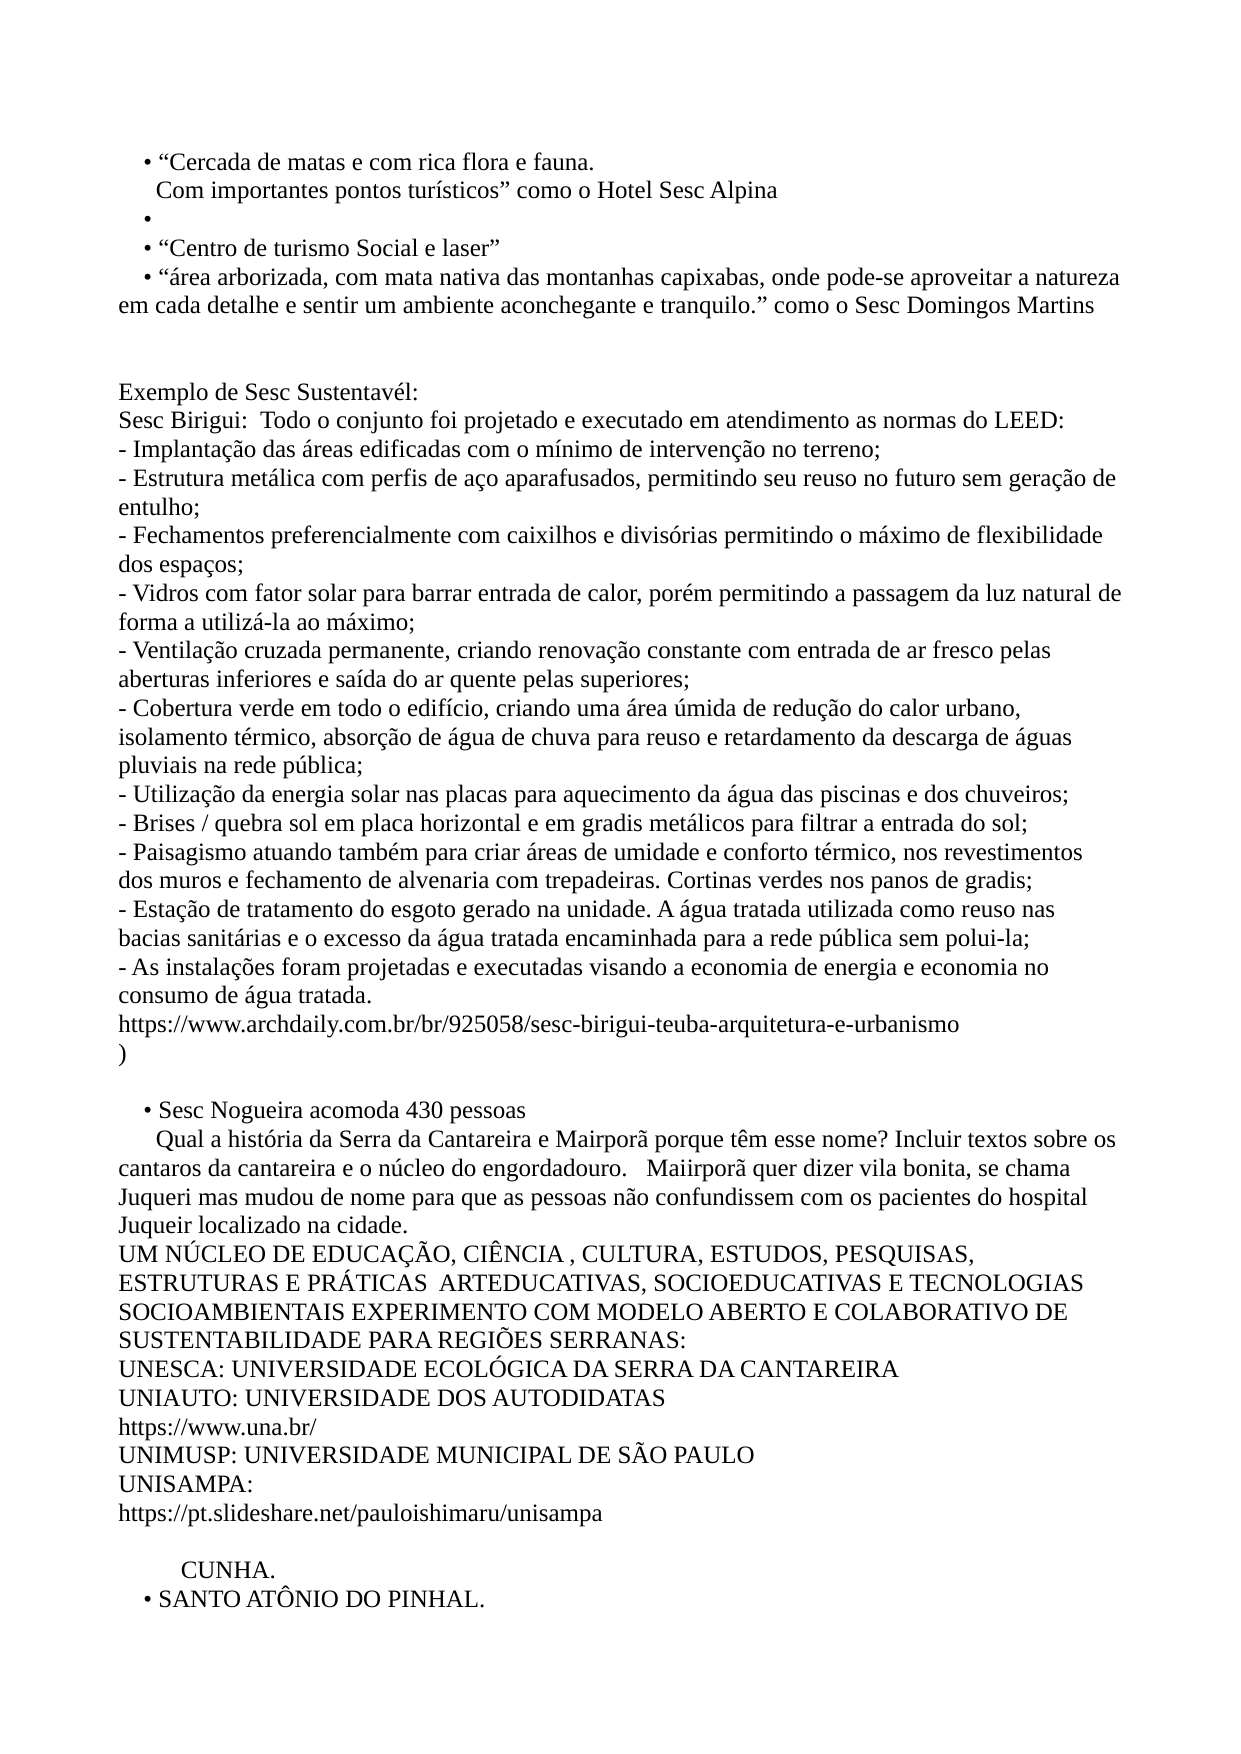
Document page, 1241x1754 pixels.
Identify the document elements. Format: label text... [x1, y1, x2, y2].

text Qual a história da Serra da Cantareira e Mairporã porque têm esse nome? Incluir textos sobre os cantaros da cantareira e o núcleo do engordadouro. Maiirporã quer dizer vila bonita, se chama Juqueri mas mudou de nome para que as pessoas não confundissem com os pacientes do hospital Juqueir localizado na cidade. [118, 1124, 1122, 1239]
text - Utilização da energia solar nas placas para aquecimento da água das piscinas e dos chuveiros; [118, 779, 1122, 808]
text - Implantação das áreas edificadas com o mínimo de intervenção no terreno; [118, 434, 1122, 463]
text Com importantes pontos turísticos” como o Hotel Sesc Alpina [118, 176, 1122, 204]
text UNISAMPA: [118, 1469, 1122, 1498]
text UM NÚCLEO DE EDUCAÇÃO, CIÊNCIA , CULTURA, ESTUDOS, PESQUISAS, ESTRUTURAS E PRÁTICAS ARTEDUCATIVAS, SOCIOEDUCATIVAS E TECNOLOGIAS SOCIOAMBIENTAIS EXPERIMENTO COM MODELO ABERTO E COLABORATIVO DE SUSTENTABILIDADE PARA REGIÕES SERRANAS: [118, 1239, 1122, 1354]
text - Paisagismo atuando também para criar áreas de umidade e conforto térmico, nos revestimentos dos muros e fechamento de alvenaria com trepadeiras. Cortinas verdes nos panos de gradis; [118, 837, 1122, 894]
text • “Centro de turismo Social e laser” [118, 233, 1122, 262]
text https://pt.slideshare.net/pauloishimaru/unisampa [118, 1498, 1122, 1527]
text UNESCA: UNIVERSIDADE ECOLÓGICA DA SERRA DA CANTAREIRA [118, 1354, 1122, 1383]
text - Brises / quebra sol em placa horizontal e em gradis metálicos para filtrar a entrada do sol; [118, 808, 1122, 837]
text - Ventilação cruzada permanente, criando renovação constante com entrada de ar fresco pelas aberturas inferiores e saída do ar quente pelas superiores; [118, 636, 1122, 693]
text - Cobertura verde em todo o edifício, criando uma área úmida de redução do calor urbano, isolamento térmico, absorção de água de chuva para reuso e retardamento da descarga de águas pluviais na rede pública; [118, 693, 1122, 779]
text Exemplo de Sesc Sustentavél: [118, 377, 1122, 406]
text UNIAUTO: UNIVERSIDADE DOS AUTODIDATAS [118, 1383, 1122, 1412]
text - Vidros com fator solar para barrar entrada de calor, porém permitindo a passagem da luz natural de forma a utilizá-la ao máximo; [118, 578, 1122, 636]
text https://www.archdaily.com.br/br/925058/sesc-birigui-teuba-arquitetura-e-urbanismo [118, 1009, 1122, 1038]
text UNIMUSP: UNIVERSIDADE MUNICIPAL DE SÃO PAULO [118, 1441, 1122, 1469]
text - Estrutura metálica com perfis de aço aparafusados, permitindo seu reuso no futuro sem geração de entulho; [118, 463, 1122, 521]
text • SANTO ATÔNIO DO PINHAL. [118, 1584, 1122, 1613]
text ) [118, 1038, 1122, 1067]
text • “Cercada de matas e com rica flora e fauna. [118, 147, 1122, 176]
text Sesc Birigui: Todo o conjunto foi projetado e executado em atendimento as normas do LEED: [118, 406, 1122, 434]
text - Fechamentos preferencialmente com caixilhos e divisórias permitindo o máximo de flexibilidade dos espaços; [118, 521, 1122, 578]
text CUNHA. [118, 1556, 1122, 1584]
text - Estação de tratamento do esgoto gerado na unidade. A água tratada utilizada como reuso nas bacias sanitárias e o excesso da água tratada encaminhada para a rede pública sem polui-la; [118, 894, 1122, 952]
text - As instalações foram projetadas e executadas visando a economia de energia e economia no consumo de água tratada. [118, 952, 1122, 1009]
text • [118, 204, 1122, 233]
text • “área arborizada, com mata nativa das montanhas capixabas, onde pode-se aproveitar a natureza em cada detalhe e sentir um ambiente aconchegante e tranquilo.” como o Sesc Domingos Martins [118, 262, 1122, 319]
text • Sesc Nogueira acomoda 430 pessoas [118, 1096, 1122, 1124]
text https://www.una.br/ [118, 1412, 1122, 1441]
